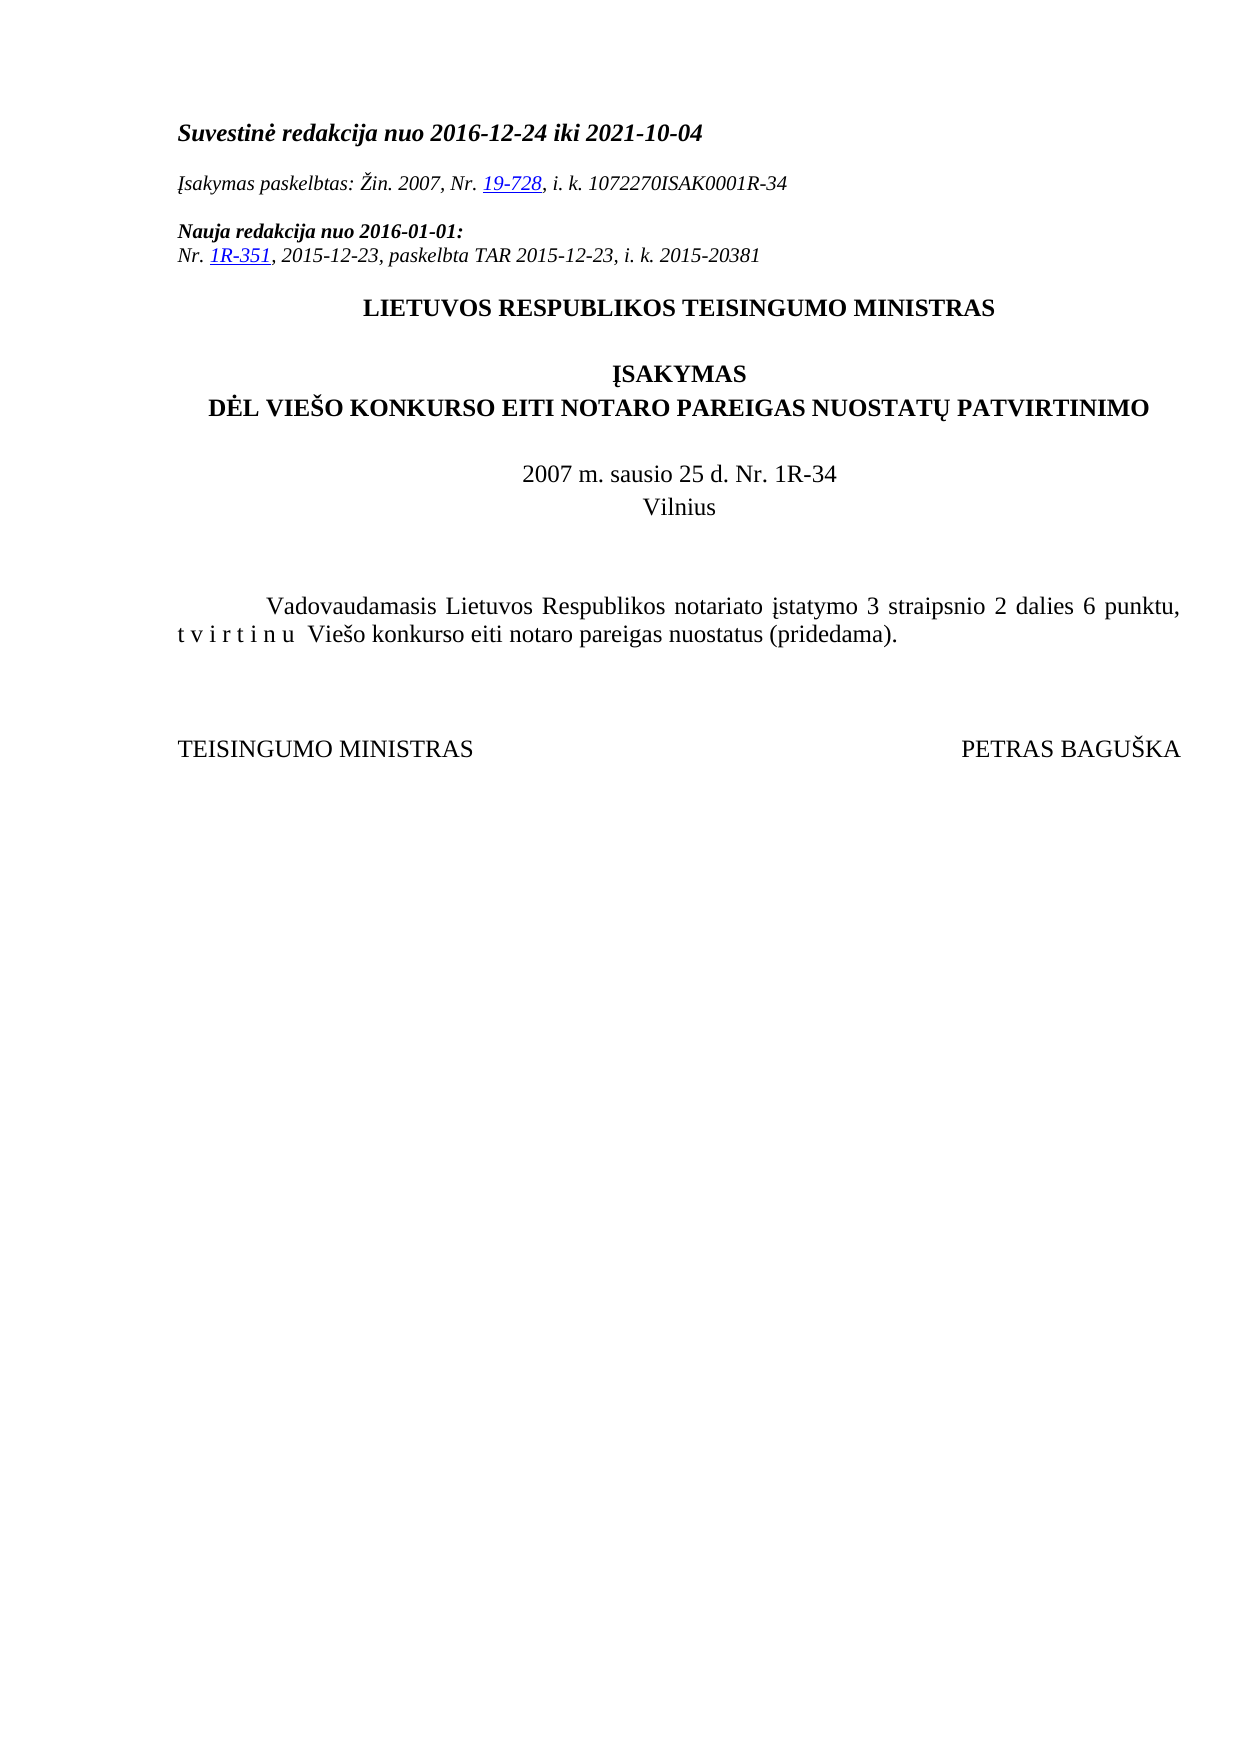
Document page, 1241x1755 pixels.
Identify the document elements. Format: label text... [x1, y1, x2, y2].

text Nr. 1R-351, 2015-12-23, paskelbta TAR 2015-12-23, i. k. 2015-20381 [177, 243, 1181, 267]
text LIETUVOS RESPUBLIKOS TEISINGUMO MINISTRAS [177, 293, 1181, 322]
text DĖL VIEŠO KONKURSO EITI NOTARO PAREIGAS NUOSTATŲ PATVIRTINIMO [177, 393, 1181, 421]
text Suvestinė redakcija nuo 2016-12-24 iki 2021-10-04 [177, 118, 1181, 147]
text ĮSAKYMAS [177, 359, 1181, 388]
text Įsakymas paskelbtas: Žin. 2007, Nr. 19-728, i. k. 1072270ISAK0001R-34 [177, 171, 1181, 195]
text TEISINGUMO MINISTRAS PETRAS BAGUŠKA [177, 734, 1181, 763]
text Nauja redakcija nuo 2016-01-01: [177, 219, 1181, 243]
text Vadovaudamasis Lietuvos Respublikos notariato įstatymo 3 straipsnio 2 dalies 6 punktu, tvirtinu Viešo konkurso eiti notaro pareigas nuostatus (pridedama). [177, 591, 1181, 648]
text 2007 m. sausio 25 d. Nr. 1R-34 [177, 459, 1181, 487]
text Vilnius [177, 492, 1181, 520]
